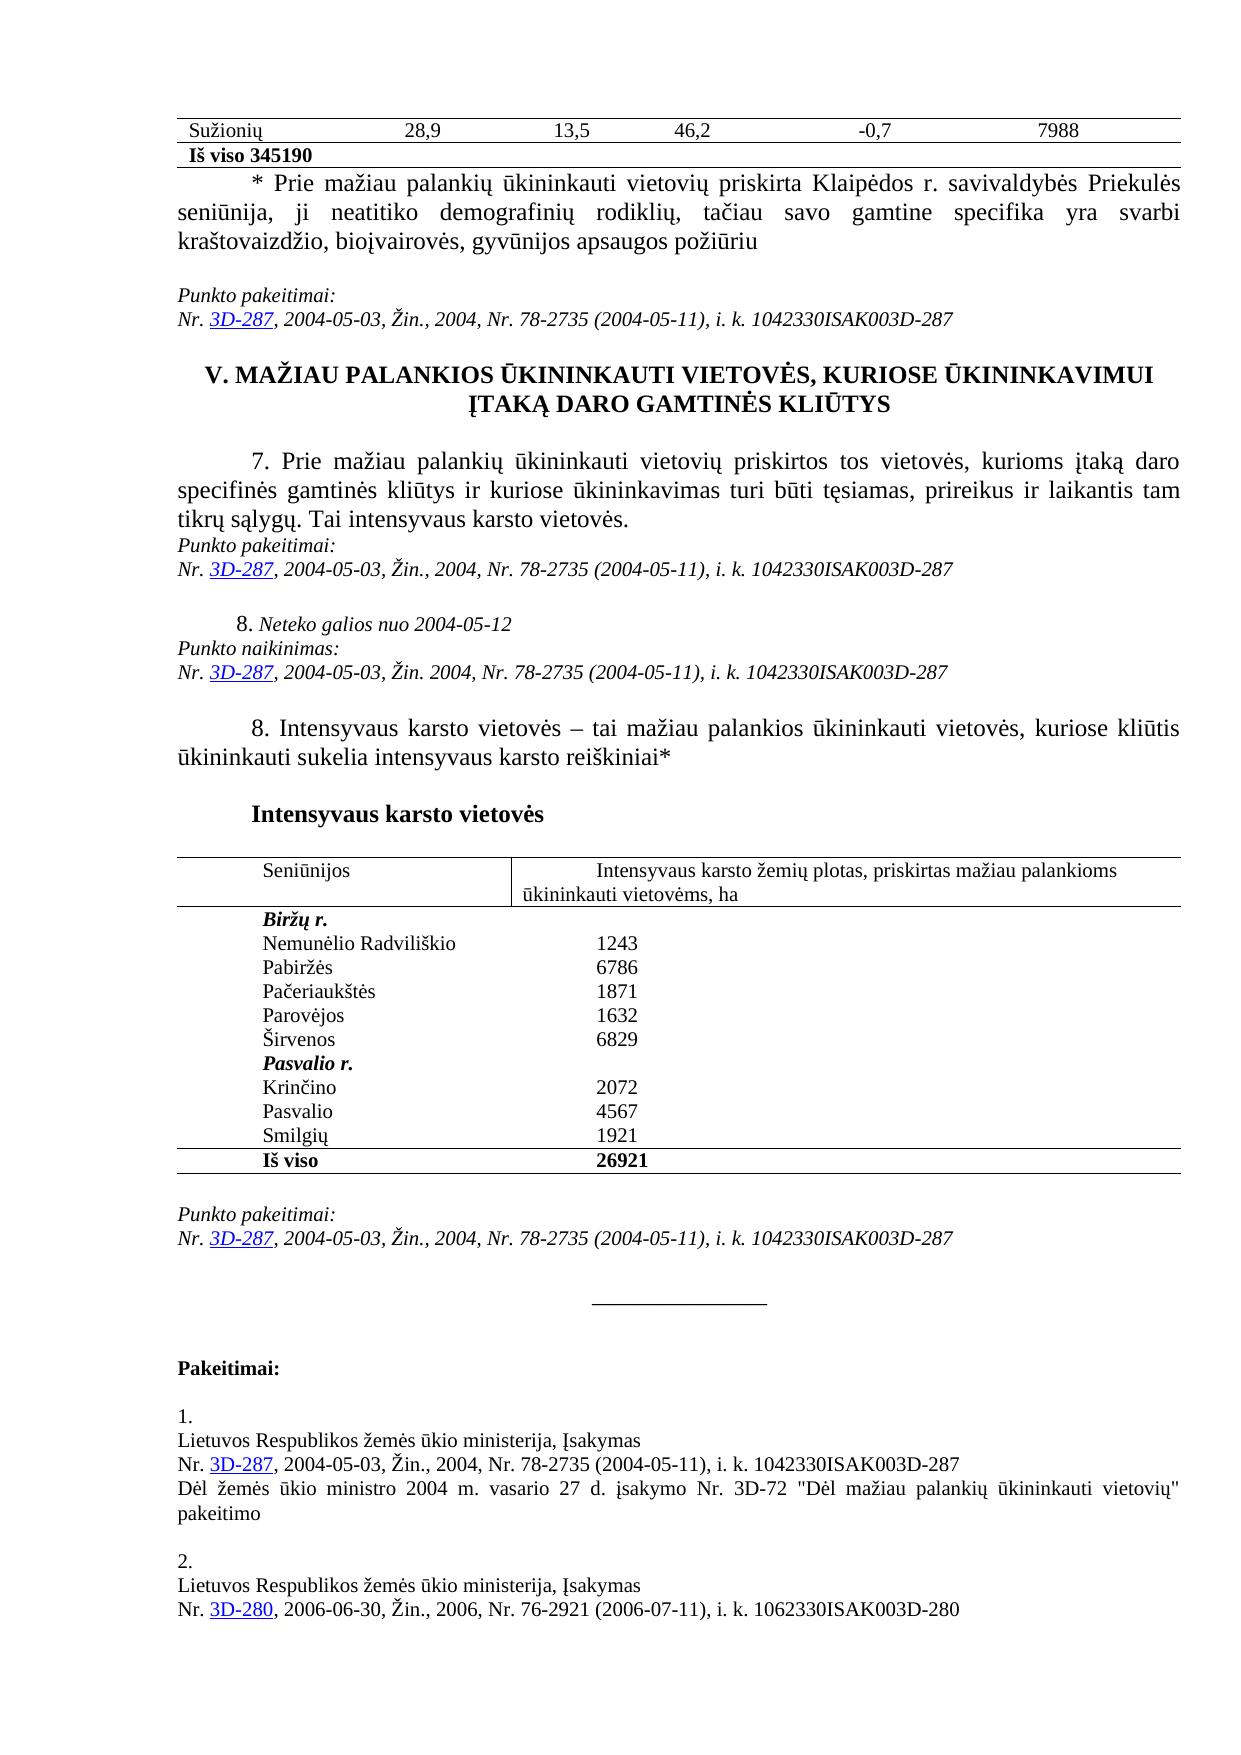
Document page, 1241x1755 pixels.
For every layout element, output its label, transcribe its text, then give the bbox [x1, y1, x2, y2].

table_cell Širvenos [177, 1027, 511, 1051]
table_cell 7988 [1026, 119, 1181, 142]
table_cell 1871 [511, 979, 1181, 1003]
table_cell 1921 [511, 1123, 1181, 1147]
table_cell Sužionių [177, 119, 393, 142]
text Nr. 3D-287, 2004-05-03, Žin. 2004, Nr. 78-2735 (2004-05-11), i. k. 1042330ISAK003D-287 [177, 660, 1181, 684]
table_cell 13,5 [542, 119, 663, 142]
table_cell Nemunėlio Radviliškio [177, 931, 511, 955]
table_header Seniūnijos [177, 858, 511, 906]
text Pakeitimai: [177, 1356, 1181, 1380]
text Nr. 3D-287, 2004-05-03, Žin., 2004, Nr. 78-2735 (2004-05-11), i. k. 1042330ISAK003D-287 [177, 1226, 1181, 1250]
table_cell 28,9 [393, 119, 542, 142]
table_cell Pasvalio r. [177, 1051, 511, 1075]
table_cell Krinčino [177, 1075, 511, 1099]
text Intensyvaus karsto vietovės [177, 799, 1181, 828]
table_cell 1243 [511, 931, 1181, 955]
table_cell Biržų r. [177, 907, 511, 931]
text Dėl žemės ūkio ministro 2004 m. vasario 27 d. įsakymo Nr. 3D-72 "Dėl mažiau palankių ūkininkauti vietovių" pakeitimo [177, 1476, 1181, 1524]
text 2. [177, 1548, 1181, 1573]
table_cell Pačeriaukštės [177, 979, 511, 1003]
table_cell Pabiržės [177, 955, 511, 979]
text Punkto pakeitimai: [177, 533, 1181, 557]
table_cell -0,7 [847, 119, 1026, 142]
table_cell 1632 [511, 1003, 1181, 1027]
table_cell [511, 1051, 1181, 1075]
table_cell Parovėjos [177, 1003, 511, 1027]
text ______________ [177, 1279, 1181, 1308]
text Nr. 3D-287, 2004-05-03, Žin., 2004, Nr. 78-2735 (2004-05-11), i. k. 1042330ISAK003D-287 [177, 1452, 1181, 1476]
text 8. Neteko galios nuo 2004-05-12 [177, 609, 1181, 636]
text Nr. 3D-287, 2004-05-03, Žin., 2004, Nr. 78-2735 (2004-05-11), i. k. 1042330ISAK003D-287 [177, 557, 1181, 581]
text Nr. 3D-287, 2004-05-03, Žin., 2004, Nr. 78-2735 (2004-05-11), i. k. 1042330ISAK003D-287 [177, 307, 1181, 331]
table_cell 2072 [511, 1075, 1181, 1099]
text 1. [177, 1404, 1181, 1428]
table_cell Iš viso 345190 [177, 143, 1181, 167]
text Punkto pakeitimai: [177, 283, 1181, 307]
table_cell Pasvalio [177, 1099, 511, 1123]
text Lietuvos Respublikos žemės ūkio ministerija, Įsakymas [177, 1428, 1181, 1452]
text 7. Prie mažiau palankių ūkininkauti vietovių priskirtos tos vietovės, kurioms įtaką daro specifinės gamtinės kliūtys ir kuriose ūkininkavimas turi būti tęsiamas, prireikus ir laikantis tam tikrų sąlygų. Tai intensyvaus karsto vietovės. [177, 446, 1181, 533]
table_header Intensyvaus karsto žemių plotas, priskirtas mažiau palankioms ūkininkauti vietovėms, ha [512, 858, 1181, 906]
table_cell [511, 907, 1181, 931]
table_cell Smilgių [177, 1123, 511, 1147]
table_cell 26921 [511, 1149, 1181, 1172]
table_cell 4567 [511, 1099, 1181, 1123]
text V. MAŽIAU PALANKIOS ŪKININKAUTI VIETOVĖS, KURIOSE ŪKININKAVIMUI ĮTAKĄ DARO GAMTINĖS KLIŪTYS [177, 360, 1181, 418]
text * Prie mažiau palankių ūkininkauti vietovių priskirta Klaipėdos r. savivaldybės Priekulės seniūnija, ji neatitiko demografinių rodiklių, tačiau savo gamtine specifika yra svarbi kraštovaizdžio, bioįvairovės, gyvūnijos apsaugos požiūriu [177, 168, 1181, 254]
table_cell Iš viso [177, 1149, 511, 1172]
table_cell 46,2 [663, 119, 847, 142]
text 8. Intensyvaus karsto vietovės – tai mažiau palankios ūkininkauti vietovės, kuriose kliūtis ūkininkauti sukelia intensyvaus karsto reiškiniai* [177, 713, 1181, 770]
table_cell 6786 [511, 955, 1181, 979]
text Nr. 3D-280, 2006-06-30, Žin., 2006, Nr. 76-2921 (2006-07-11), i. k. 1062330ISAK003D-280 [177, 1597, 1181, 1621]
text Punkto naikinimas: [177, 636, 1181, 660]
text Punkto pakeitimai: [177, 1202, 1181, 1226]
text Lietuvos Respublikos žemės ūkio ministerija, Įsakymas [177, 1573, 1181, 1597]
table_cell 6829 [511, 1027, 1181, 1051]
